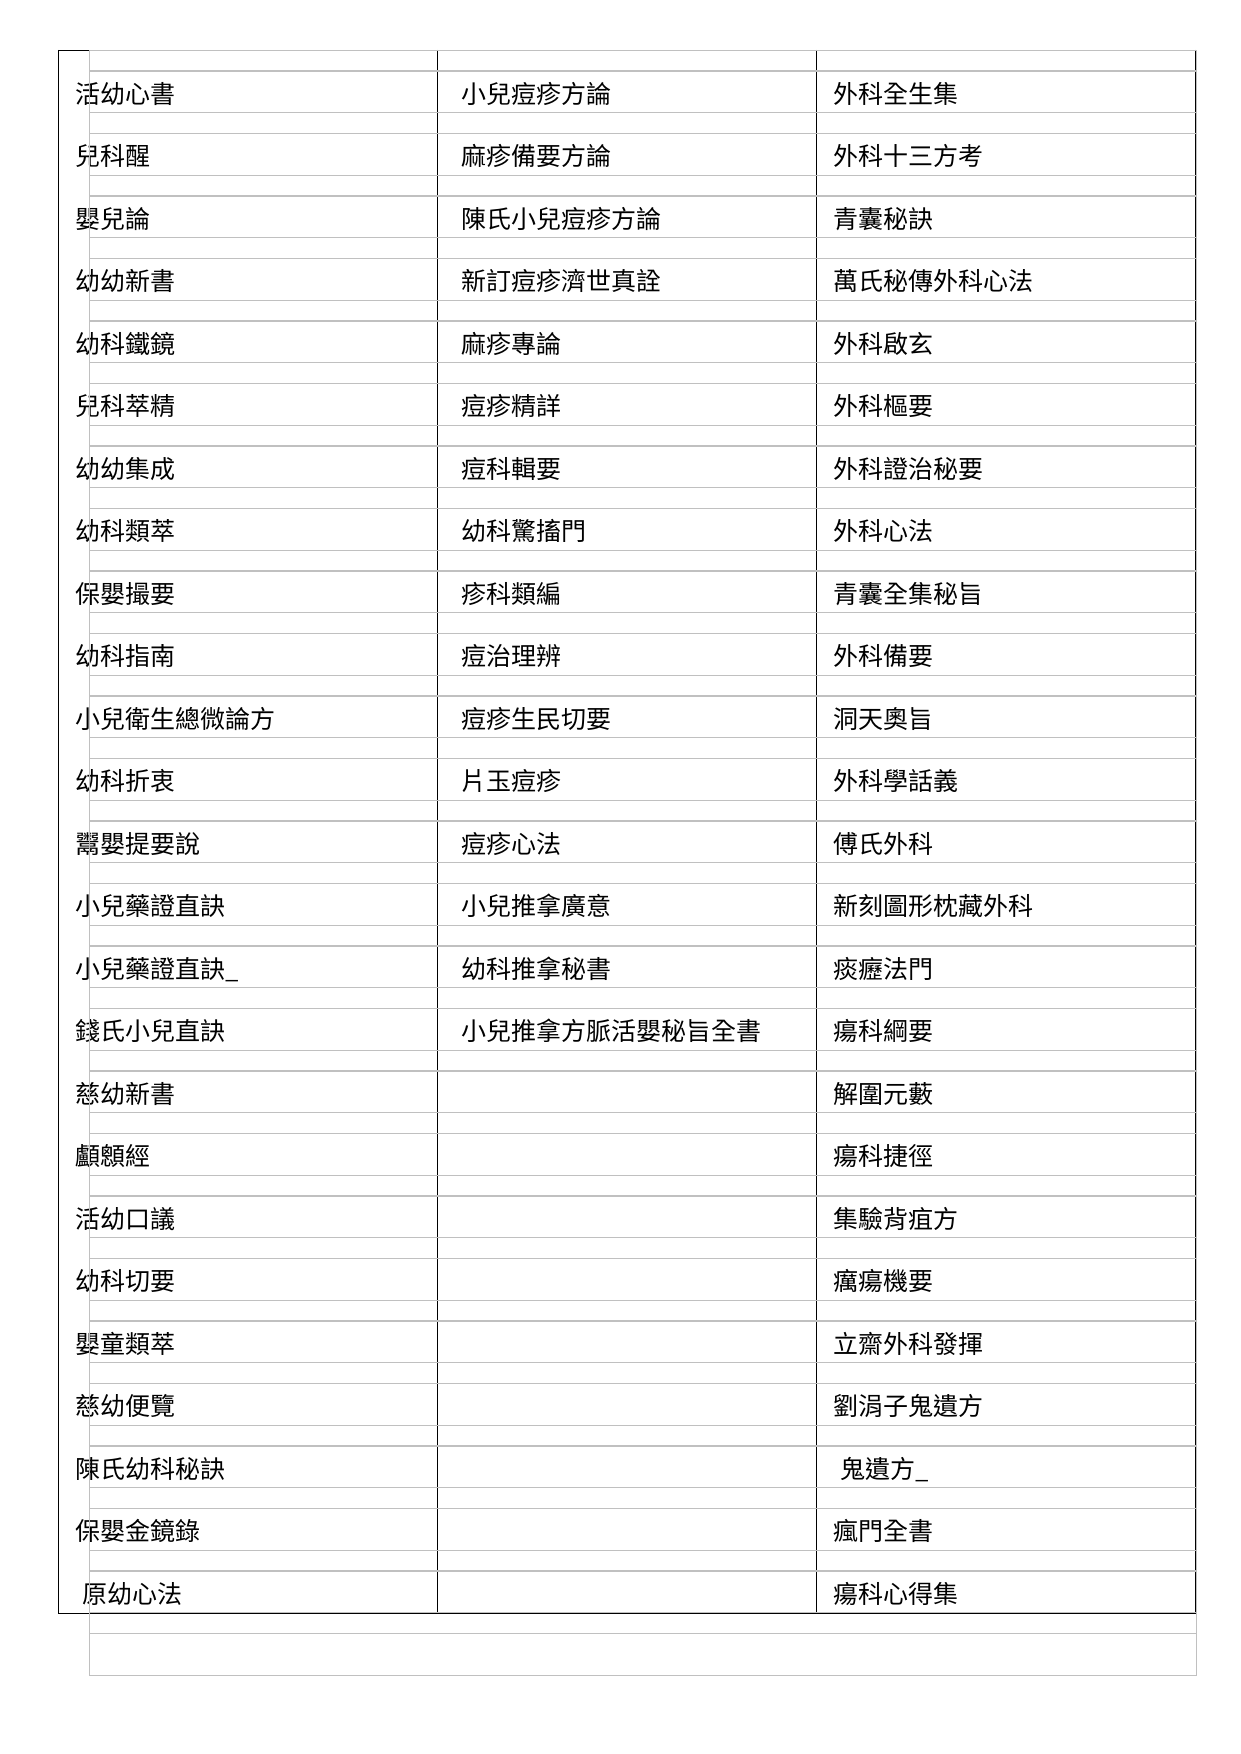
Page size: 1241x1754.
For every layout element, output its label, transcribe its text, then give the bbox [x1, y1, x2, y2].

table_cell [817, 1301, 1195, 1320]
table_cell 產論翼 高淑濂胎產方案 濟生產寶 評註產科心法 毓麟驗方 廣嗣要語 宜麟策 孕育玄機 廣嗣紀要 (三)兒科 幼科發揮 兒科要略 幼科概論 幼科釋謎 保幼新編 嬰童百問 活幼心書 兒科醒 嬰兒論 幼幼新書 幼科鐵鏡 兒科萃精 幼幼集成 幼科類萃 保嬰撮要 幼科指南 小兒衛生總微論方 幼科折衷 鬻嬰提要說 小兒藥證直訣 小兒藥證直訣_ 錢氏小兒直訣 慈幼新書 顱顖經 活幼口議 幼科切要 嬰童類萃 慈幼便覽 陳氏幼科秘訣 保嬰金鏡錄 原幼心法 小兒諸證補遺 [90, 1176, 437, 1195]
table_cell [438, 1488, 816, 1508]
table_cell 產論翼 高淑濂胎產方案 濟生產寶 評註產科心法 毓麟驗方 廣嗣要語 宜麟策 孕育玄機 廣嗣紀要 (三)兒科 幼科發揮 兒科要略 幼科概論 幼科釋謎 保幼新編 嬰童百問 活幼心書 兒科醒 嬰兒論 幼幼新書 幼科鐵鏡 兒科萃精 幼幼集成 幼科類萃 保嬰撮要 幼科指南 小兒衛生總微論方 幼科折衷 鬻嬰提要說 小兒藥證直訣 小兒藥證直訣_ 錢氏小兒直訣 慈幼新書 顱顖經 活幼口議 幼科切要 嬰童類萃 慈幼便覽 陳氏幼科秘訣 保嬰金鏡錄 原幼心法 小兒諸證補遺 [90, 1384, 437, 1425]
table_cell [817, 1051, 1195, 1070]
table_cell 麻疹專論 [438, 322, 816, 362]
table_cell 劉涓子鬼遺方 [817, 1384, 1195, 1425]
table_cell 產論翼 高淑濂胎產方案 濟生產寶 評註產科心法 毓麟驗方 廣嗣要語 宜麟策 孕育玄機 廣嗣紀要 (三)兒科 幼科發揮 兒科要略 幼科概論 幼科釋謎 保幼新編 嬰童百問 活幼心書 兒科醒 嬰兒論 幼幼新書 幼科鐵鏡 兒科萃精 幼幼集成 幼科類萃 保嬰撮要 幼科指南 小兒衛生總微論方 幼科折衷 鬻嬰提要說 小兒藥證直訣 小兒藥證直訣_ 錢氏小兒直訣 慈幼新書 顱顖經 活幼口議 幼科切要 嬰童類萃 慈幼便覽 陳氏幼科秘訣 保嬰金鏡錄 原幼心法 小兒諸證補遺 [90, 551, 437, 570]
table_cell [438, 1113, 816, 1133]
table_cell [817, 551, 1195, 570]
table_cell 產論翼 高淑濂胎產方案 濟生產寶 評註產科心法 毓麟驗方 廣嗣要語 宜麟策 孕育玄機 廣嗣紀要 (三)兒科 幼科發揮 兒科要略 幼科概論 幼科釋謎 保幼新編 嬰童百問 活幼心書 兒科醒 嬰兒論 幼幼新書 幼科鐵鏡 兒科萃精 幼幼集成 幼科類萃 保嬰撮要 幼科指南 小兒衛生總微論方 幼科折衷 鬻嬰提要說 小兒藥證直訣 小兒藥證直訣_ 錢氏小兒直訣 慈幼新書 顱顖經 活幼口議 幼科切要 嬰童類萃 慈幼便覽 陳氏幼科秘訣 保嬰金鏡錄 原幼心法 小兒諸證補遺 [90, 988, 437, 1008]
table_cell [817, 238, 1195, 258]
table_cell 產論翼 高淑濂胎產方案 濟生產寶 評註產科心法 毓麟驗方 廣嗣要語 宜麟策 孕育玄機 廣嗣紀要 (三)兒科 幼科發揮 兒科要略 幼科概論 幼科釋謎 保幼新編 嬰童百問 活幼心書 兒科醒 嬰兒論 幼幼新書 幼科鐵鏡 兒科萃精 幼幼集成 幼科類萃 保嬰撮要 幼科指南 小兒衛生總微論方 幼科折衷 鬻嬰提要說 小兒藥證直訣 小兒藥證直訣_ 錢氏小兒直訣 慈幼新書 顱顖經 活幼口議 幼科切要 嬰童類萃 慈幼便覽 陳氏幼科秘訣 保嬰金鏡錄 原幼心法 小兒諸證補遺 [90, 613, 437, 633]
table_cell [817, 676, 1195, 695]
table_cell [438, 1301, 816, 1320]
table_cell [438, 1072, 816, 1112]
table_cell [438, 51, 816, 70]
table_cell [438, 1572, 816, 1612]
table_cell 癘瘍機要 [817, 1259, 1195, 1300]
table_cell 產論翼 高淑濂胎產方案 濟生產寶 評註產科心法 毓麟驗方 廣嗣要語 宜麟策 孕育玄機 廣嗣紀要 (三)兒科 幼科發揮 兒科要略 幼科概論 幼科釋謎 保幼新編 嬰童百問 活幼心書 兒科醒 嬰兒論 幼幼新書 幼科鐵鏡 兒科萃精 幼幼集成 幼科類萃 保嬰撮要 幼科指南 小兒衛生總微論方 幼科折衷 鬻嬰提要說 小兒藥證直訣 小兒藥證直訣_ 錢氏小兒直訣 慈幼新書 顱顖經 活幼口議 幼科切要 嬰童類萃 慈幼便覽 陳氏幼科秘訣 保嬰金鏡錄 原幼心法 小兒諸證補遺 [90, 384, 437, 425]
table_cell [817, 51, 1195, 70]
table_cell 外科證治秘要 [817, 447, 1195, 487]
table_cell 片玉痘疹 [438, 759, 816, 800]
table_cell 幼科推拿秘書 [438, 947, 816, 987]
table_cell [438, 238, 816, 258]
table_cell 產論翼 高淑濂胎產方案 濟生產寶 評註產科心法 毓麟驗方 廣嗣要語 宜麟策 孕育玄機 廣嗣紀要 (三)兒科 幼科發揮 兒科要略 幼科概論 幼科釋謎 保幼新編 嬰童百問 活幼心書 兒科醒 嬰兒論 幼幼新書 幼科鐵鏡 兒科萃精 幼幼集成 幼科類萃 保嬰撮要 幼科指南 小兒衛生總微論方 幼科折衷 鬻嬰提要說 小兒藥證直訣 小兒藥證直訣_ 錢氏小兒直訣 慈幼新書 顱顖經 活幼口議 幼科切要 嬰童類萃 慈幼便覽 陳氏幼科秘訣 保嬰金鏡錄 原幼心法 小兒諸證補遺 [90, 884, 437, 925]
table_cell 外科樞要 [817, 384, 1195, 425]
table_cell 麻疹備要方論 [438, 134, 816, 175]
table_cell 產論翼 高淑濂胎產方案 濟生產寶 評註產科心法 毓麟驗方 廣嗣要語 宜麟策 孕育玄機 廣嗣紀要 (三)兒科 幼科發揮 兒科要略 幼科概論 幼科釋謎 保幼新編 嬰童百問 活幼心書 兒科醒 嬰兒論 幼幼新書 幼科鐵鏡 兒科萃精 幼幼集成 幼科類萃 保嬰撮要 幼科指南 小兒衛生總微論方 幼科折衷 鬻嬰提要說 小兒藥證直訣 小兒藥證直訣_ 錢氏小兒直訣 慈幼新書 顱顖經 活幼口議 幼科切要 嬰童類萃 慈幼便覽 陳氏幼科秘訣 保嬰金鏡錄 原幼心法 小兒諸證補遺 [90, 197, 437, 237]
table_cell 青囊全集秘旨 [817, 572, 1195, 612]
table_cell [438, 801, 816, 820]
table_cell [438, 926, 816, 945]
table_cell [438, 1551, 816, 1570]
table_cell [817, 738, 1195, 758]
table_cell [817, 176, 1195, 195]
table_cell [438, 1134, 816, 1175]
table_cell [438, 1447, 816, 1487]
table_cell [817, 988, 1195, 1008]
table_cell [438, 176, 816, 195]
table_cell [438, 613, 816, 633]
table_cell [438, 1426, 816, 1445]
table_cell 瘋門全書 [817, 1509, 1195, 1550]
table_cell 產論翼 高淑濂胎產方案 濟生產寶 評註產科心法 毓麟驗方 廣嗣要語 宜麟策 孕育玄機 廣嗣紀要 (三)兒科 幼科發揮 兒科要略 幼科概論 幼科釋謎 保幼新編 嬰童百問 活幼心書 兒科醒 嬰兒論 幼幼新書 幼科鐵鏡 兒科萃精 幼幼集成 幼科類萃 保嬰撮要 幼科指南 小兒衛生總微論方 幼科折衷 鬻嬰提要說 小兒藥證直訣 小兒藥證直訣_ 錢氏小兒直訣 慈幼新書 顱顖經 活幼口議 幼科切要 嬰童類萃 慈幼便覽 陳氏幼科秘訣 保嬰金鏡錄 原幼心法 小兒諸證補遺 [90, 1238, 437, 1258]
table_cell [438, 1176, 816, 1195]
table_cell [817, 113, 1195, 133]
table_cell 外科備要 [817, 634, 1195, 675]
table_cell 產論翼 高淑濂胎產方案 濟生產寶 評註產科心法 毓麟驗方 廣嗣要語 宜麟策 孕育玄機 廣嗣紀要 (三)兒科 幼科發揮 兒科要略 幼科概論 幼科釋謎 保幼新編 嬰童百問 活幼心書 兒科醒 嬰兒論 幼幼新書 幼科鐵鏡 兒科萃精 幼幼集成 幼科類萃 保嬰撮要 幼科指南 小兒衛生總微論方 幼科折衷 鬻嬰提要說 小兒藥證直訣 小兒藥證直訣_ 錢氏小兒直訣 慈幼新書 顱顖經 活幼口議 幼科切要 嬰童類萃 慈幼便覽 陳氏幼科秘訣 保嬰金鏡錄 原幼心法 小兒諸證補遺 [90, 301, 437, 320]
table_cell 疹科類編 [438, 572, 816, 612]
table_cell 產論翼 高淑濂胎產方案 濟生產寶 評註產科心法 毓麟驗方 廣嗣要語 宜麟策 孕育玄機 廣嗣紀要 (三)兒科 幼科發揮 兒科要略 幼科概論 幼科釋謎 保幼新編 嬰童百問 活幼心書 兒科醒 嬰兒論 幼幼新書 幼科鐵鏡 兒科萃精 幼幼集成 幼科類萃 保嬰撮要 幼科指南 小兒衛生總微論方 幼科折衷 鬻嬰提要說 小兒藥證直訣 小兒藥證直訣_ 錢氏小兒直訣 慈幼新書 顱顖經 活幼口議 幼科切要 嬰童類萃 慈幼便覽 陳氏幼科秘訣 保嬰金鏡錄 原幼心法 小兒諸證補遺 [90, 1051, 437, 1070]
table_cell [817, 1238, 1195, 1258]
table_cell 產論翼 高淑濂胎產方案 濟生產寶 評註產科心法 毓麟驗方 廣嗣要語 宜麟策 孕育玄機 廣嗣紀要 (三)兒科 幼科發揮 兒科要略 幼科概論 幼科釋謎 保幼新編 嬰童百問 活幼心書 兒科醒 嬰兒論 幼幼新書 幼科鐵鏡 兒科萃精 幼幼集成 幼科類萃 保嬰撮要 幼科指南 小兒衛生總微論方 幼科折衷 鬻嬰提要說 小兒藥證直訣 小兒藥證直訣_ 錢氏小兒直訣 慈幼新書 顱顖經 活幼口議 幼科切要 嬰童類萃 慈幼便覽 陳氏幼科秘訣 保嬰金鏡錄 原幼心法 小兒諸證補遺 [90, 134, 437, 175]
table_cell 痘疹生民切要 [438, 697, 816, 737]
table_cell 產論翼 高淑濂胎產方案 濟生產寶 評註產科心法 毓麟驗方 廣嗣要語 宜麟策 孕育玄機 廣嗣紀要 (三)兒科 幼科發揮 兒科要略 幼科概論 幼科釋謎 保幼新編 嬰童百問 活幼心書 兒科醒 嬰兒論 幼幼新書 幼科鐵鏡 兒科萃精 幼幼集成 幼科類萃 保嬰撮要 幼科指南 小兒衛生總微論方 幼科折衷 鬻嬰提要說 小兒藥證直訣 小兒藥證直訣_ 錢氏小兒直訣 慈幼新書 顱顖經 活幼口議 幼科切要 嬰童類萃 慈幼便覽 陳氏幼科秘訣 保嬰金鏡錄 原幼心法 小兒諸證補遺 [90, 1447, 437, 1487]
table_cell [817, 301, 1195, 320]
table_cell [438, 363, 816, 383]
table_cell 小兒推拿方脈活嬰秘旨全書 [438, 1009, 816, 1050]
table_cell 產論翼 高淑濂胎產方案 濟生產寶 評註產科心法 毓麟驗方 廣嗣要語 宜麟策 孕育玄機 廣嗣紀要 (三)兒科 幼科發揮 兒科要略 幼科概論 幼科釋謎 保幼新編 嬰童百問 活幼心書 兒科醒 嬰兒論 幼幼新書 幼科鐵鏡 兒科萃精 幼幼集成 幼科類萃 保嬰撮要 幼科指南 小兒衛生總微論方 幼科折衷 鬻嬰提要說 小兒藥證直訣 小兒藥證直訣_ 錢氏小兒直訣 慈幼新書 顱顖經 活幼口議 幼科切要 嬰童類萃 慈幼便覽 陳氏幼科秘訣 保嬰金鏡錄 原幼心法 小兒諸證補遺 [90, 1426, 437, 1445]
table_cell 產論翼 高淑濂胎產方案 濟生產寶 評註產科心法 毓麟驗方 廣嗣要語 宜麟策 孕育玄機 廣嗣紀要 (三)兒科 幼科發揮 兒科要略 幼科概論 幼科釋謎 保幼新編 嬰童百問 活幼心書 兒科醒 嬰兒論 幼幼新書 幼科鐵鏡 兒科萃精 幼幼集成 幼科類萃 保嬰撮要 幼科指南 小兒衛生總微論方 幼科折衷 鬻嬰提要說 小兒藥證直訣 小兒藥證直訣_ 錢氏小兒直訣 慈幼新書 顱顖經 活幼口議 幼科切要 嬰童類萃 慈幼便覽 陳氏幼科秘訣 保嬰金鏡錄 原幼心法 小兒諸證補遺 [90, 947, 437, 987]
table_cell 痘疹精詳 [438, 384, 816, 425]
table_cell [438, 988, 816, 1008]
table_cell 產論翼 高淑濂胎產方案 濟生產寶 評註產科心法 毓麟驗方 廣嗣要語 宜麟策 孕育玄機 廣嗣紀要 (三)兒科 幼科發揮 兒科要略 幼科概論 幼科釋謎 保幼新編 嬰童百問 活幼心書 兒科醒 嬰兒論 幼幼新書 幼科鐵鏡 兒科萃精 幼幼集成 幼科類萃 保嬰撮要 幼科指南 小兒衛生總微論方 幼科折衷 鬻嬰提要說 小兒藥證直訣 小兒藥證直訣_ 錢氏小兒直訣 慈幼新書 顱顖經 活幼口議 幼科切要 嬰童類萃 慈幼便覽 陳氏幼科秘訣 保嬰金鏡錄 原幼心法 小兒諸證補遺 [90, 1322, 437, 1362]
table_cell 鬼遺方_ [817, 1447, 1195, 1487]
table_cell [438, 863, 816, 883]
table_cell [438, 1197, 816, 1237]
table_cell 外科啟玄 [817, 322, 1195, 362]
table_cell 瘍科心得集 [817, 1572, 1195, 1612]
table_cell 產論翼 高淑濂胎產方案 濟生產寶 評註產科心法 毓麟驗方 廣嗣要語 宜麟策 孕育玄機 廣嗣紀要 (三)兒科 幼科發揮 兒科要略 幼科概論 幼科釋謎 保幼新編 嬰童百問 活幼心書 兒科醒 嬰兒論 幼幼新書 幼科鐵鏡 兒科萃精 幼幼集成 幼科類萃 保嬰撮要 幼科指南 小兒衛生總微論方 幼科折衷 鬻嬰提要說 小兒藥證直訣 小兒藥證直訣_ 錢氏小兒直訣 慈幼新書 顱顖經 活幼口議 幼科切要 嬰童類萃 慈幼便覽 陳氏幼科秘訣 保嬰金鏡錄 原幼心法 小兒諸證補遺 [90, 926, 437, 945]
table_cell 產論翼 高淑濂胎產方案 濟生產寶 評註產科心法 毓麟驗方 廣嗣要語 宜麟策 孕育玄機 廣嗣紀要 (三)兒科 幼科發揮 兒科要略 幼科概論 幼科釋謎 保幼新編 嬰童百問 活幼心書 兒科醒 嬰兒論 幼幼新書 幼科鐵鏡 兒科萃精 幼幼集成 幼科類萃 保嬰撮要 幼科指南 小兒衛生總微論方 幼科折衷 鬻嬰提要說 小兒藥證直訣 小兒藥證直訣_ 錢氏小兒直訣 慈幼新書 顱顖經 活幼口議 幼科切要 嬰童類萃 慈幼便覽 陳氏幼科秘訣 保嬰金鏡錄 原幼心法 小兒諸證補遺 [90, 759, 437, 800]
table_cell 產論翼 高淑濂胎產方案 濟生產寶 評註產科心法 毓麟驗方 廣嗣要語 宜麟策 孕育玄機 廣嗣紀要 (三)兒科 幼科發揮 兒科要略 幼科概論 幼科釋謎 保幼新編 嬰童百問 活幼心書 兒科醒 嬰兒論 幼幼新書 幼科鐵鏡 兒科萃精 幼幼集成 幼科類萃 保嬰撮要 幼科指南 小兒衛生總微論方 幼科折衷 鬻嬰提要說 小兒藥證直訣 小兒藥證直訣_ 錢氏小兒直訣 慈幼新書 顱顖經 活幼口議 幼科切要 嬰童類萃 慈幼便覽 陳氏幼科秘訣 保嬰金鏡錄 原幼心法 小兒諸證補遺 [90, 634, 437, 675]
table_cell 外科全生集 [817, 72, 1195, 112]
table_cell 瘍科捷徑 [817, 1134, 1195, 1175]
table_cell [438, 1238, 816, 1258]
table_cell [817, 863, 1195, 883]
table_cell 產論翼 高淑濂胎產方案 濟生產寶 評註產科心法 毓麟驗方 廣嗣要語 宜麟策 孕育玄機 廣嗣紀要 (三)兒科 幼科發揮 兒科要略 幼科概論 幼科釋謎 保幼新編 嬰童百問 活幼心書 兒科醒 嬰兒論 幼幼新書 幼科鐵鏡 兒科萃精 幼幼集成 幼科類萃 保嬰撮要 幼科指南 小兒衛生總微論方 幼科折衷 鬻嬰提要說 小兒藥證直訣 小兒藥證直訣_ 錢氏小兒直訣 慈幼新書 顱顖經 活幼口議 幼科切要 嬰童類萃 慈幼便覽 陳氏幼科秘訣 保嬰金鏡錄 原幼心法 小兒諸證補遺 [90, 1551, 437, 1570]
table_cell 萬氏秘傳外科心法 [817, 259, 1195, 300]
table_cell [817, 613, 1195, 633]
table_cell 產論翼 高淑濂胎產方案 濟生產寶 評註產科心法 毓麟驗方 廣嗣要語 宜麟策 孕育玄機 廣嗣紀要 (三)兒科 幼科發揮 兒科要略 幼科概論 幼科釋謎 保幼新編 嬰童百問 活幼心書 兒科醒 嬰兒論 幼幼新書 幼科鐵鏡 兒科萃精 幼幼集成 幼科類萃 保嬰撮要 幼科指南 小兒衛生總微論方 幼科折衷 鬻嬰提要說 小兒藥證直訣 小兒藥證直訣_ 錢氏小兒直訣 慈幼新書 顱顖經 活幼口議 幼科切要 嬰童類萃 慈幼便覽 陳氏幼科秘訣 保嬰金鏡錄 原幼心法 小兒諸證補遺 [90, 72, 437, 112]
table_cell 痘科輯要 [438, 447, 816, 487]
table_cell 解圍元藪 [817, 1072, 1195, 1112]
table_cell 傅氏外科 [817, 822, 1195, 862]
table_cell [817, 1551, 1195, 1570]
table_cell 產論翼 高淑濂胎產方案 濟生產寶 評註產科心法 毓麟驗方 廣嗣要語 宜麟策 孕育玄機 廣嗣紀要 (三)兒科 幼科發揮 兒科要略 幼科概論 幼科釋謎 保幼新編 嬰童百問 活幼心書 兒科醒 嬰兒論 幼幼新書 幼科鐵鏡 兒科萃精 幼幼集成 幼科類萃 保嬰撮要 幼科指南 小兒衛生總微論方 幼科折衷 鬻嬰提要說 小兒藥證直訣 小兒藥證直訣_ 錢氏小兒直訣 慈幼新書 顱顖經 活幼口議 幼科切要 嬰童類萃 慈幼便覽 陳氏幼科秘訣 保嬰金鏡錄 原幼心法 小兒諸證補遺 [90, 1197, 437, 1237]
table_cell 陳氏小兒痘疹方論 [438, 197, 816, 237]
table_cell [438, 676, 816, 695]
table_cell [817, 426, 1195, 445]
table_cell 產論翼 高淑濂胎產方案 濟生產寶 評註產科心法 毓麟驗方 廣嗣要語 宜麟策 孕育玄機 廣嗣紀要 (三)兒科 幼科發揮 兒科要略 幼科概論 幼科釋謎 保幼新編 嬰童百問 活幼心書 兒科醒 嬰兒論 幼幼新書 幼科鐵鏡 兒科萃精 幼幼集成 幼科類萃 保嬰撮要 幼科指南 小兒衛生總微論方 幼科折衷 鬻嬰提要說 小兒藥證直訣 小兒藥證直訣_ 錢氏小兒直訣 慈幼新書 顱顖經 活幼口議 幼科切要 嬰童類萃 慈幼便覽 陳氏幼科秘訣 保嬰金鏡錄 原幼心法 小兒諸證補遺 [90, 1072, 437, 1112]
table_cell 產論翼 高淑濂胎產方案 濟生產寶 評註產科心法 毓麟驗方 廣嗣要語 宜麟策 孕育玄機 廣嗣紀要 (三)兒科 幼科發揮 兒科要略 幼科概論 幼科釋謎 保幼新編 嬰童百問 活幼心書 兒科醒 嬰兒論 幼幼新書 幼科鐵鏡 兒科萃精 幼幼集成 幼科類萃 保嬰撮要 幼科指南 小兒衛生總微論方 幼科折衷 鬻嬰提要說 小兒藥證直訣 小兒藥證直訣_ 錢氏小兒直訣 慈幼新書 顱顖經 活幼口議 幼科切要 嬰童類萃 慈幼便覽 陳氏幼科秘訣 保嬰金鏡錄 原幼心法 小兒諸證補遺 [90, 1259, 437, 1300]
table_cell 產論翼 高淑濂胎產方案 濟生產寶 評註產科心法 毓麟驗方 廣嗣要語 宜麟策 孕育玄機 廣嗣紀要 (三)兒科 幼科發揮 兒科要略 幼科概論 幼科釋謎 保幼新編 嬰童百問 活幼心書 兒科醒 嬰兒論 幼幼新書 幼科鐵鏡 兒科萃精 幼幼集成 幼科類萃 保嬰撮要 幼科指南 小兒衛生總微論方 幼科折衷 鬻嬰提要說 小兒藥證直訣 小兒藥證直訣_ 錢氏小兒直訣 慈幼新書 顱顖經 活幼口議 幼科切要 嬰童類萃 慈幼便覽 陳氏幼科秘訣 保嬰金鏡錄 原幼心法 小兒諸證補遺 [90, 488, 437, 508]
table_cell [438, 1259, 816, 1300]
table_cell 洞天奧旨 [817, 697, 1195, 737]
table_cell [438, 1322, 816, 1362]
table_cell 外科學話義 [817, 759, 1195, 800]
table_cell 產論翼 高淑濂胎產方案 濟生產寶 評註產科心法 毓麟驗方 廣嗣要語 宜麟策 孕育玄機 廣嗣紀要 (三)兒科 幼科發揮 兒科要略 幼科概論 幼科釋謎 保幼新編 嬰童百問 活幼心書 兒科醒 嬰兒論 幼幼新書 幼科鐵鏡 兒科萃精 幼幼集成 幼科類萃 保嬰撮要 幼科指南 小兒衛生總微論方 幼科折衷 鬻嬰提要說 小兒藥證直訣 小兒藥證直訣_ 錢氏小兒直訣 慈幼新書 顱顖經 活幼口議 幼科切要 嬰童類萃 慈幼便覽 陳氏幼科秘訣 保嬰金鏡錄 原幼心法 小兒諸證補遺 [90, 1509, 437, 1550]
table_cell [438, 551, 816, 570]
table_cell 產論翼 高淑濂胎產方案 濟生產寶 評註產科心法 毓麟驗方 廣嗣要語 宜麟策 孕育玄機 廣嗣紀要 (三)兒科 幼科發揮 兒科要略 幼科概論 幼科釋謎 保幼新編 嬰童百問 活幼心書 兒科醒 嬰兒論 幼幼新書 幼科鐵鏡 兒科萃精 幼幼集成 幼科類萃 保嬰撮要 幼科指南 小兒衛生總微論方 幼科折衷 鬻嬰提要說 小兒藥證直訣 小兒藥證直訣_ 錢氏小兒直訣 慈幼新書 顱顖經 活幼口議 幼科切要 嬰童類萃 慈幼便覽 陳氏幼科秘訣 保嬰金鏡錄 原幼心法 小兒諸證補遺 [90, 1488, 437, 1508]
table_cell 產論翼 高淑濂胎產方案 濟生產寶 評註產科心法 毓麟驗方 廣嗣要語 宜麟策 孕育玄機 廣嗣紀要 (三)兒科 幼科發揮 兒科要略 幼科概論 幼科釋謎 保幼新編 嬰童百問 活幼心書 兒科醒 嬰兒論 幼幼新書 幼科鐵鏡 兒科萃精 幼幼集成 幼科類萃 保嬰撮要 幼科指南 小兒衛生總微論方 幼科折衷 鬻嬰提要說 小兒藥證直訣 小兒藥證直訣_ 錢氏小兒直訣 慈幼新書 顱顖經 活幼口議 幼科切要 嬰童類萃 慈幼便覽 陳氏幼科秘訣 保嬰金鏡錄 原幼心法 小兒諸證補遺 [90, 572, 437, 612]
table_cell 產論翼 高淑濂胎產方案 濟生產寶 評註產科心法 毓麟驗方 廣嗣要語 宜麟策 孕育玄機 廣嗣紀要 (三)兒科 幼科發揮 兒科要略 幼科概論 幼科釋謎 保幼新編 嬰童百問 活幼心書 兒科醒 嬰兒論 幼幼新書 幼科鐵鏡 兒科萃精 幼幼集成 幼科類萃 保嬰撮要 幼科指南 小兒衛生總微論方 幼科折衷 鬻嬰提要說 小兒藥證直訣 小兒藥證直訣_ 錢氏小兒直訣 慈幼新書 顱顖經 活幼口議 幼科切要 嬰童類萃 慈幼便覽 陳氏幼科秘訣 保嬰金鏡錄 原幼心法 小兒諸證補遺 [90, 363, 437, 383]
table_cell 痘治理辨 [438, 634, 816, 675]
table_cell [438, 426, 816, 445]
table_cell 集驗背疽方 [817, 1197, 1195, 1237]
table_cell [438, 1363, 816, 1383]
table_cell 產論翼 高淑濂胎產方案 濟生產寶 評註產科心法 毓麟驗方 廣嗣要語 宜麟策 孕育玄機 廣嗣紀要 (三)兒科 幼科發揮 兒科要略 幼科概論 幼科釋謎 保幼新編 嬰童百問 活幼心書 兒科醒 嬰兒論 幼幼新書 幼科鐵鏡 兒科萃精 幼幼集成 幼科類萃 保嬰撮要 幼科指南 小兒衛生總微論方 幼科折衷 鬻嬰提要說 小兒藥證直訣 小兒藥證直訣_ 錢氏小兒直訣 慈幼新書 顱顖經 活幼口議 幼科切要 嬰童類萃 慈幼便覽 陳氏幼科秘訣 保嬰金鏡錄 原幼心法 小兒諸證補遺 [90, 1134, 437, 1175]
table_cell [817, 1363, 1195, 1383]
table_cell 產論翼 高淑濂胎產方案 濟生產寶 評註產科心法 毓麟驗方 廣嗣要語 宜麟策 孕育玄機 廣嗣紀要 (三)兒科 幼科發揮 兒科要略 幼科概論 幼科釋謎 保幼新編 嬰童百問 活幼心書 兒科醒 嬰兒論 幼幼新書 幼科鐵鏡 兒科萃精 幼幼集成 幼科類萃 保嬰撮要 幼科指南 小兒衛生總微論方 幼科折衷 鬻嬰提要說 小兒藥證直訣 小兒藥證直訣_ 錢氏小兒直訣 慈幼新書 顱顖經 活幼口議 幼科切要 嬰童類萃 慈幼便覽 陳氏幼科秘訣 保嬰金鏡錄 原幼心法 小兒諸證補遺 [90, 259, 437, 300]
table_cell 產論翼 高淑濂胎產方案 濟生產寶 評註產科心法 毓麟驗方 廣嗣要語 宜麟策 孕育玄機 廣嗣紀要 (三)兒科 幼科發揮 兒科要略 幼科概論 幼科釋謎 保幼新編 嬰童百問 活幼心書 兒科醒 嬰兒論 幼幼新書 幼科鐵鏡 兒科萃精 幼幼集成 幼科類萃 保嬰撮要 幼科指南 小兒衛生總微論方 幼科折衷 鬻嬰提要說 小兒藥證直訣 小兒藥證直訣_ 錢氏小兒直訣 慈幼新書 顱顖經 活幼口議 幼科切要 嬰童類萃 慈幼便覽 陳氏幼科秘訣 保嬰金鏡錄 原幼心法 小兒諸證補遺 [90, 509, 437, 550]
table_cell 痰癧法門 [817, 947, 1195, 987]
table_cell 外科十三方考 [817, 134, 1195, 175]
table_cell 產論翼 高淑濂胎產方案 濟生產寶 評註產科心法 毓麟驗方 廣嗣要語 宜麟策 孕育玄機 廣嗣紀要 (三)兒科 幼科發揮 兒科要略 幼科概論 幼科釋謎 保幼新編 嬰童百問 活幼心書 兒科醒 嬰兒論 幼幼新書 幼科鐵鏡 兒科萃精 幼幼集成 幼科類萃 保嬰撮要 幼科指南 小兒衛生總微論方 幼科折衷 鬻嬰提要說 小兒藥證直訣 小兒藥證直訣_ 錢氏小兒直訣 慈幼新書 顱顖經 活幼口議 幼科切要 嬰童類萃 慈幼便覽 陳氏幼科秘訣 保嬰金鏡錄 原幼心法 小兒諸證補遺 [59, 51, 89, 1613]
table_cell [438, 1051, 816, 1070]
table_cell [817, 1488, 1195, 1508]
table_cell [438, 301, 816, 320]
table_cell 產論翼 高淑濂胎產方案 濟生產寶 評註產科心法 毓麟驗方 廣嗣要語 宜麟策 孕育玄機 廣嗣紀要 (三)兒科 幼科發揮 兒科要略 幼科概論 幼科釋謎 保幼新編 嬰童百問 活幼心書 兒科醒 嬰兒論 幼幼新書 幼科鐵鏡 兒科萃精 幼幼集成 幼科類萃 保嬰撮要 幼科指南 小兒衛生總微論方 幼科折衷 鬻嬰提要說 小兒藥證直訣 小兒藥證直訣_ 錢氏小兒直訣 慈幼新書 顱顖經 活幼口議 幼科切要 嬰童類萃 慈幼便覽 陳氏幼科秘訣 保嬰金鏡錄 原幼心法 小兒諸證補遺 [90, 1301, 437, 1320]
table_cell 新訂痘疹濟世真詮 [438, 259, 816, 300]
table_cell 產論翼 高淑濂胎產方案 濟生產寶 評註產科心法 毓麟驗方 廣嗣要語 宜麟策 孕育玄機 廣嗣紀要 (三)兒科 幼科發揮 兒科要略 幼科概論 幼科釋謎 保幼新編 嬰童百問 活幼心書 兒科醒 嬰兒論 幼幼新書 幼科鐵鏡 兒科萃精 幼幼集成 幼科類萃 保嬰撮要 幼科指南 小兒衛生總微論方 幼科折衷 鬻嬰提要說 小兒藥證直訣 小兒藥證直訣_ 錢氏小兒直訣 慈幼新書 顱顖經 活幼口議 幼科切要 嬰童類萃 慈幼便覽 陳氏幼科秘訣 保嬰金鏡錄 原幼心法 小兒諸證補遺 [90, 176, 437, 195]
table_cell 產論翼 高淑濂胎產方案 濟生產寶 評註產科心法 毓麟驗方 廣嗣要語 宜麟策 孕育玄機 廣嗣紀要 (三)兒科 幼科發揮 兒科要略 幼科概論 幼科釋謎 保幼新編 嬰童百問 活幼心書 兒科醒 嬰兒論 幼幼新書 幼科鐵鏡 兒科萃精 幼幼集成 幼科類萃 保嬰撮要 幼科指南 小兒衛生總微論方 幼科折衷 鬻嬰提要說 小兒藥證直訣 小兒藥證直訣_ 錢氏小兒直訣 慈幼新書 顱顖經 活幼口議 幼科切要 嬰童類萃 慈幼便覽 陳氏幼科秘訣 保嬰金鏡錄 原幼心法 小兒諸證補遺 [90, 1363, 437, 1383]
table_cell [817, 1113, 1195, 1133]
table_cell [817, 926, 1195, 945]
table_cell [817, 363, 1195, 383]
table_cell [438, 738, 816, 758]
table_cell 青囊秘訣 [817, 197, 1195, 237]
table_cell 產論翼 高淑濂胎產方案 濟生產寶 評註產科心法 毓麟驗方 廣嗣要語 宜麟策 孕育玄機 廣嗣紀要 (三)兒科 幼科發揮 兒科要略 幼科概論 幼科釋謎 保幼新編 嬰童百問 活幼心書 兒科醒 嬰兒論 幼幼新書 幼科鐵鏡 兒科萃精 幼幼集成 幼科類萃 保嬰撮要 幼科指南 小兒衛生總微論方 幼科折衷 鬻嬰提要說 小兒藥證直訣 小兒藥證直訣_ 錢氏小兒直訣 慈幼新書 顱顖經 活幼口議 幼科切要 嬰童類萃 慈幼便覽 陳氏幼科秘訣 保嬰金鏡錄 原幼心法 小兒諸證補遺 [90, 113, 437, 133]
table_cell 產論翼 高淑濂胎產方案 濟生產寶 評註產科心法 毓麟驗方 廣嗣要語 宜麟策 孕育玄機 廣嗣紀要 (三)兒科 幼科發揮 兒科要略 幼科概論 幼科釋謎 保幼新編 嬰童百問 活幼心書 兒科醒 嬰兒論 幼幼新書 幼科鐵鏡 兒科萃精 幼幼集成 幼科類萃 保嬰撮要 幼科指南 小兒衛生總微論方 幼科折衷 鬻嬰提要說 小兒藥證直訣 小兒藥證直訣_ 錢氏小兒直訣 慈幼新書 顱顖經 活幼口議 幼科切要 嬰童類萃 慈幼便覽 陳氏幼科秘訣 保嬰金鏡錄 原幼心法 小兒諸證補遺 [90, 676, 437, 695]
table_cell 產論翼 高淑濂胎產方案 濟生產寶 評註產科心法 毓麟驗方 廣嗣要語 宜麟策 孕育玄機 廣嗣紀要 (三)兒科 幼科發揮 兒科要略 幼科概論 幼科釋謎 保幼新編 嬰童百問 活幼心書 兒科醒 嬰兒論 幼幼新書 幼科鐵鏡 兒科萃精 幼幼集成 幼科類萃 保嬰撮要 幼科指南 小兒衛生總微論方 幼科折衷 鬻嬰提要說 小兒藥證直訣 小兒藥證直訣_ 錢氏小兒直訣 慈幼新書 顱顖經 活幼口議 幼科切要 嬰童類萃 慈幼便覽 陳氏幼科秘訣 保嬰金鏡錄 原幼心法 小兒諸證補遺 [90, 1113, 437, 1133]
table_cell 產論翼 高淑濂胎產方案 濟生產寶 評註產科心法 毓麟驗方 廣嗣要語 宜麟策 孕育玄機 廣嗣紀要 (三)兒科 幼科發揮 兒科要略 幼科概論 幼科釋謎 保幼新編 嬰童百問 活幼心書 兒科醒 嬰兒論 幼幼新書 幼科鐵鏡 兒科萃精 幼幼集成 幼科類萃 保嬰撮要 幼科指南 小兒衛生總微論方 幼科折衷 鬻嬰提要說 小兒藥證直訣 小兒藥證直訣_ 錢氏小兒直訣 慈幼新書 顱顖經 活幼口議 幼科切要 嬰童類萃 慈幼便覽 陳氏幼科秘訣 保嬰金鏡錄 原幼心法 小兒諸證補遺 [90, 1572, 437, 1612]
table_cell 產論翼 高淑濂胎產方案 濟生產寶 評註產科心法 毓麟驗方 廣嗣要語 宜麟策 孕育玄機 廣嗣紀要 (三)兒科 幼科發揮 兒科要略 幼科概論 幼科釋謎 保幼新編 嬰童百問 活幼心書 兒科醒 嬰兒論 幼幼新書 幼科鐵鏡 兒科萃精 幼幼集成 幼科類萃 保嬰撮要 幼科指南 小兒衛生總微論方 幼科折衷 鬻嬰提要說 小兒藥證直訣 小兒藥證直訣_ 錢氏小兒直訣 慈幼新書 顱顖經 活幼口議 幼科切要 嬰童類萃 慈幼便覽 陳氏幼科秘訣 保嬰金鏡錄 原幼心法 小兒諸證補遺 [90, 801, 437, 820]
table_cell 幼科驚搐門 [438, 509, 816, 550]
table_cell 立齋外科發揮 [817, 1322, 1195, 1362]
table_cell 產論翼 高淑濂胎產方案 濟生產寶 評註產科心法 毓麟驗方 廣嗣要語 宜麟策 孕育玄機 廣嗣紀要 (三)兒科 幼科發揮 兒科要略 幼科概論 幼科釋謎 保幼新編 嬰童百問 活幼心書 兒科醒 嬰兒論 幼幼新書 幼科鐵鏡 兒科萃精 幼幼集成 幼科類萃 保嬰撮要 幼科指南 小兒衛生總微論方 幼科折衷 鬻嬰提要說 小兒藥證直訣 小兒藥證直訣_ 錢氏小兒直訣 慈幼新書 顱顖經 活幼口議 幼科切要 嬰童類萃 慈幼便覽 陳氏幼科秘訣 保嬰金鏡錄 原幼心法 小兒諸證補遺 [90, 1009, 437, 1050]
table_cell 痘疹心法 [438, 822, 816, 862]
table_cell 產論翼 高淑濂胎產方案 濟生產寶 評註產科心法 毓麟驗方 廣嗣要語 宜麟策 孕育玄機 廣嗣紀要 (三)兒科 幼科發揮 兒科要略 幼科概論 幼科釋謎 保幼新編 嬰童百問 活幼心書 兒科醒 嬰兒論 幼幼新書 幼科鐵鏡 兒科萃精 幼幼集成 幼科類萃 保嬰撮要 幼科指南 小兒衛生總微論方 幼科折衷 鬻嬰提要說 小兒藥證直訣 小兒藥證直訣_ 錢氏小兒直訣 慈幼新書 顱顖經 活幼口議 幼科切要 嬰童類萃 慈幼便覽 陳氏幼科秘訣 保嬰金鏡錄 原幼心法 小兒諸證補遺 [90, 51, 437, 70]
table_cell 產論翼 高淑濂胎產方案 濟生產寶 評註產科心法 毓麟驗方 廣嗣要語 宜麟策 孕育玄機 廣嗣紀要 (三)兒科 幼科發揮 兒科要略 幼科概論 幼科釋謎 保幼新編 嬰童百問 活幼心書 兒科醒 嬰兒論 幼幼新書 幼科鐵鏡 兒科萃精 幼幼集成 幼科類萃 保嬰撮要 幼科指南 小兒衛生總微論方 幼科折衷 鬻嬰提要說 小兒藥證直訣 小兒藥證直訣_ 錢氏小兒直訣 慈幼新書 顱顖經 活幼口議 幼科切要 嬰童類萃 慈幼便覽 陳氏幼科秘訣 保嬰金鏡錄 原幼心法 小兒諸證補遺 [90, 738, 437, 758]
table_cell 小兒痘疹方論 [438, 72, 816, 112]
table_cell 產論翼 高淑濂胎產方案 濟生產寶 評註產科心法 毓麟驗方 廣嗣要語 宜麟策 孕育玄機 廣嗣紀要 (三)兒科 幼科發揮 兒科要略 幼科概論 幼科釋謎 保幼新編 嬰童百問 活幼心書 兒科醒 嬰兒論 幼幼新書 幼科鐵鏡 兒科萃精 幼幼集成 幼科類萃 保嬰撮要 幼科指南 小兒衛生總微論方 幼科折衷 鬻嬰提要說 小兒藥證直訣 小兒藥證直訣_ 錢氏小兒直訣 慈幼新書 顱顖經 活幼口議 幼科切要 嬰童類萃 慈幼便覽 陳氏幼科秘訣 保嬰金鏡錄 原幼心法 小兒諸證補遺 [90, 426, 437, 445]
table_cell 產論翼 高淑濂胎產方案 濟生產寶 評註產科心法 毓麟驗方 廣嗣要語 宜麟策 孕育玄機 廣嗣紀要 (三)兒科 幼科發揮 兒科要略 幼科概論 幼科釋謎 保幼新編 嬰童百問 活幼心書 兒科醒 嬰兒論 幼幼新書 幼科鐵鏡 兒科萃精 幼幼集成 幼科類萃 保嬰撮要 幼科指南 小兒衛生總微論方 幼科折衷 鬻嬰提要說 小兒藥證直訣 小兒藥證直訣_ 錢氏小兒直訣 慈幼新書 顱顖經 活幼口議 幼科切要 嬰童類萃 慈幼便覽 陳氏幼科秘訣 保嬰金鏡錄 原幼心法 小兒諸證補遺 [90, 822, 437, 862]
table_cell 產論翼 高淑濂胎產方案 濟生產寶 評註產科心法 毓麟驗方 廣嗣要語 宜麟策 孕育玄機 廣嗣紀要 (三)兒科 幼科發揮 兒科要略 幼科概論 幼科釋謎 保幼新編 嬰童百問 活幼心書 兒科醒 嬰兒論 幼幼新書 幼科鐵鏡 兒科萃精 幼幼集成 幼科類萃 保嬰撮要 幼科指南 小兒衛生總微論方 幼科折衷 鬻嬰提要說 小兒藥證直訣 小兒藥證直訣_ 錢氏小兒直訣 慈幼新書 顱顖經 活幼口議 幼科切要 嬰童類萃 慈幼便覽 陳氏幼科秘訣 保嬰金鏡錄 原幼心法 小兒諸證補遺 [90, 697, 437, 737]
table_cell 瘍科綱要 [817, 1009, 1195, 1050]
table_cell 產論翼 高淑濂胎產方案 濟生產寶 評註產科心法 毓麟驗方 廣嗣要語 宜麟策 孕育玄機 廣嗣紀要 (三)兒科 幼科發揮 兒科要略 幼科概論 幼科釋謎 保幼新編 嬰童百問 活幼心書 兒科醒 嬰兒論 幼幼新書 幼科鐵鏡 兒科萃精 幼幼集成 幼科類萃 保嬰撮要 幼科指南 小兒衛生總微論方 幼科折衷 鬻嬰提要說 小兒藥證直訣 小兒藥證直訣_ 錢氏小兒直訣 慈幼新書 顱顖經 活幼口議 幼科切要 嬰童類萃 慈幼便覽 陳氏幼科秘訣 保嬰金鏡錄 原幼心法 小兒諸證補遺 [90, 447, 437, 487]
table_cell [438, 1384, 816, 1425]
table_cell 產論翼 高淑濂胎產方案 濟生產寶 評註產科心法 毓麟驗方 廣嗣要語 宜麟策 孕育玄機 廣嗣紀要 (三)兒科 幼科發揮 兒科要略 幼科概論 幼科釋謎 保幼新編 嬰童百問 活幼心書 兒科醒 嬰兒論 幼幼新書 幼科鐵鏡 兒科萃精 幼幼集成 幼科類萃 保嬰撮要 幼科指南 小兒衛生總微論方 幼科折衷 鬻嬰提要說 小兒藥證直訣 小兒藥證直訣_ 錢氏小兒直訣 慈幼新書 顱顖經 活幼口議 幼科切要 嬰童類萃 慈幼便覽 陳氏幼科秘訣 保嬰金鏡錄 原幼心法 小兒諸證補遺 [90, 322, 437, 362]
table_cell 外科心法 [817, 509, 1195, 550]
table_cell 小兒推拿廣意 [438, 884, 816, 925]
table_cell [438, 1509, 816, 1550]
table_cell [817, 801, 1195, 820]
table_cell 新刻圖形枕藏外科 [817, 884, 1195, 925]
table_cell [817, 488, 1195, 508]
table_cell [817, 1426, 1195, 1445]
table_cell 產論翼 高淑濂胎產方案 濟生產寶 評註產科心法 毓麟驗方 廣嗣要語 宜麟策 孕育玄機 廣嗣紀要 (三)兒科 幼科發揮 兒科要略 幼科概論 幼科釋謎 保幼新編 嬰童百問 活幼心書 兒科醒 嬰兒論 幼幼新書 幼科鐵鏡 兒科萃精 幼幼集成 幼科類萃 保嬰撮要 幼科指南 小兒衛生總微論方 幼科折衷 鬻嬰提要說 小兒藥證直訣 小兒藥證直訣_ 錢氏小兒直訣 慈幼新書 顱顖經 活幼口議 幼科切要 嬰童類萃 慈幼便覽 陳氏幼科秘訣 保嬰金鏡錄 原幼心法 小兒諸證補遺 [90, 863, 437, 883]
table_cell [438, 113, 816, 133]
table_cell [438, 488, 816, 508]
table_cell [817, 1176, 1195, 1195]
table_cell 產論翼 高淑濂胎產方案 濟生產寶 評註產科心法 毓麟驗方 廣嗣要語 宜麟策 孕育玄機 廣嗣紀要 (三)兒科 幼科發揮 兒科要略 幼科概論 幼科釋謎 保幼新編 嬰童百問 活幼心書 兒科醒 嬰兒論 幼幼新書 幼科鐵鏡 兒科萃精 幼幼集成 幼科類萃 保嬰撮要 幼科指南 小兒衛生總微論方 幼科折衷 鬻嬰提要說 小兒藥證直訣 小兒藥證直訣_ 錢氏小兒直訣 慈幼新書 顱顖經 活幼口議 幼科切要 嬰童類萃 慈幼便覽 陳氏幼科秘訣 保嬰金鏡錄 原幼心法 小兒諸證補遺 [90, 238, 437, 258]
